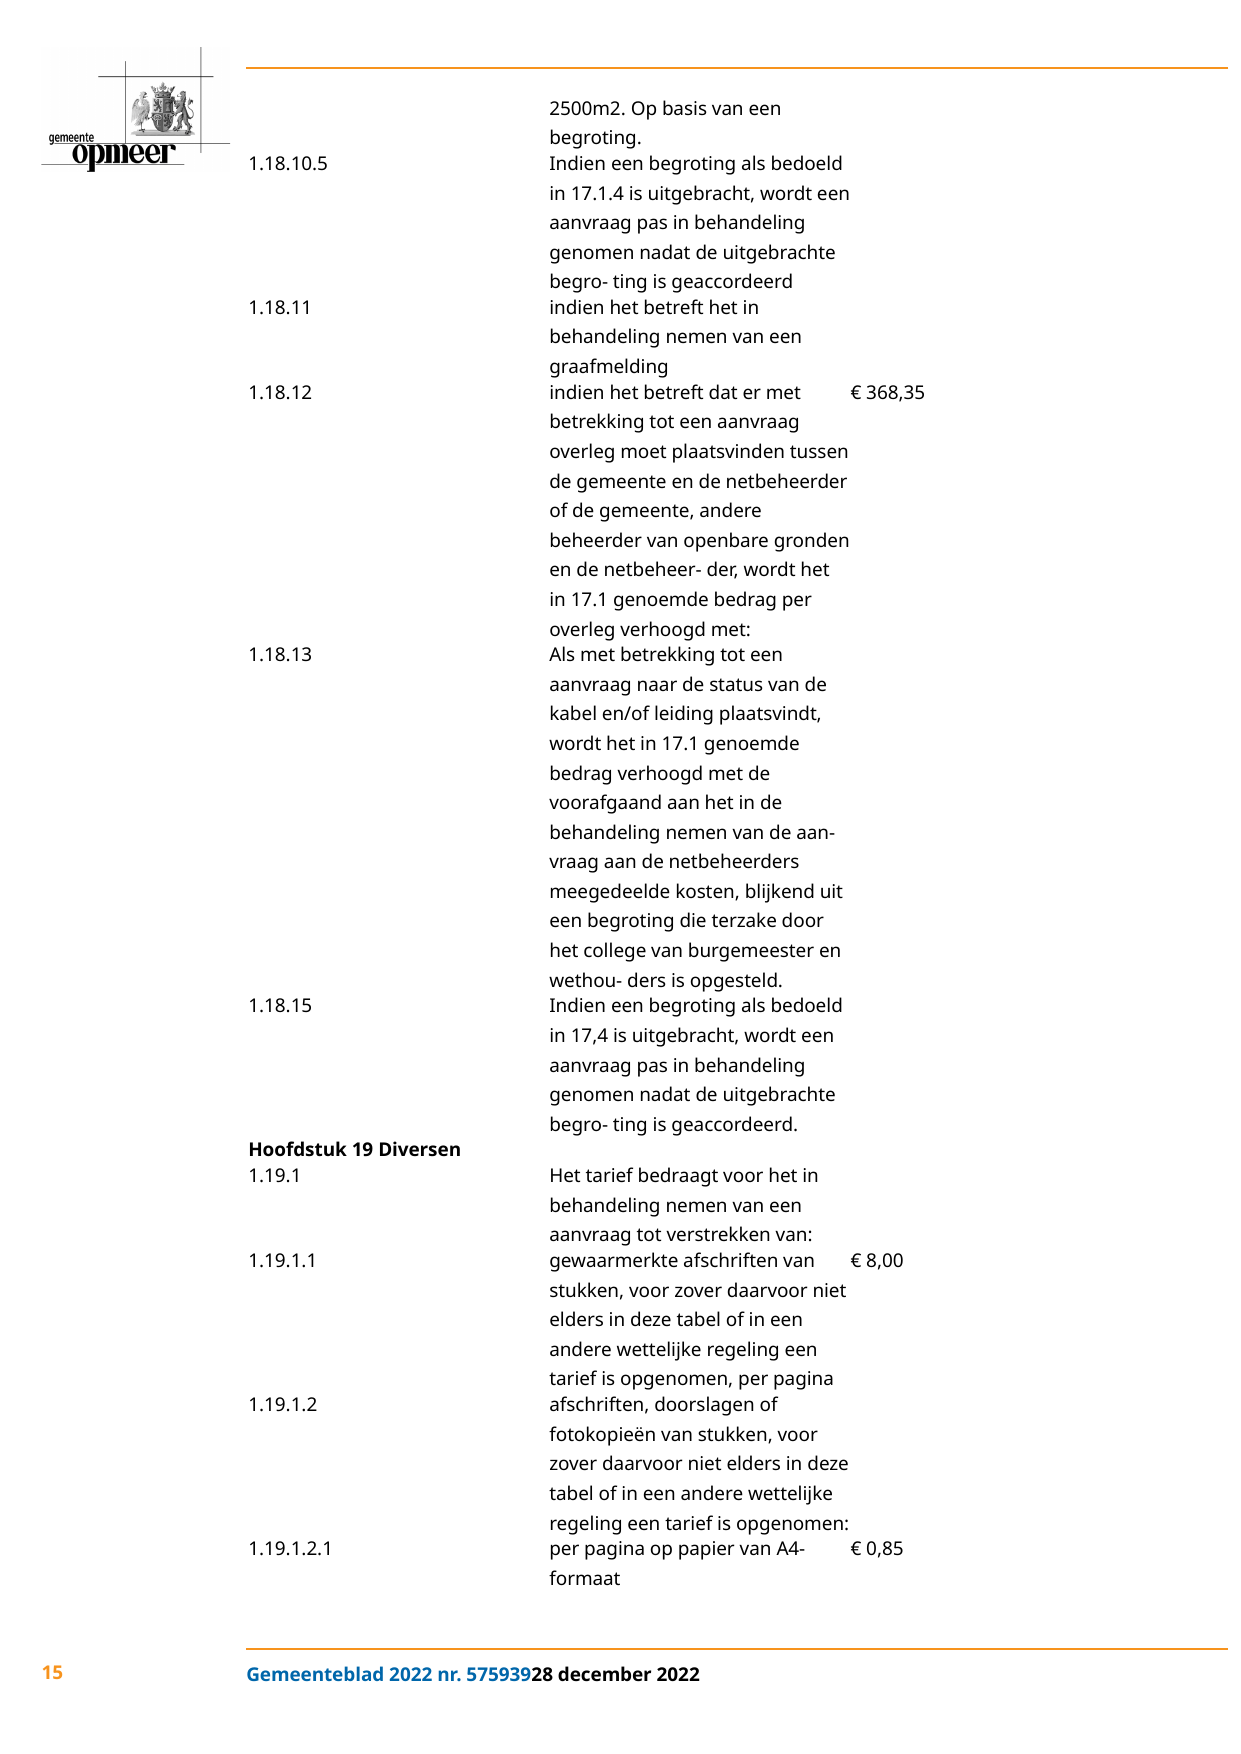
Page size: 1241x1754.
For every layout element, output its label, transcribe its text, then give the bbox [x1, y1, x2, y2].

table_cell indien het betreft het in behandeling nemen van een graafmelding [549, 294, 850, 379]
table_cell 1.18.15 [248, 993, 549, 1137]
table_cell [850, 1163, 1152, 1247]
table_cell [850, 1391, 1152, 1535]
table_cell per pagina op papier van A4-formaat [549, 1535, 850, 1591]
table_cell € 368,35 [850, 379, 1152, 641]
table_cell [850, 294, 1152, 379]
table_cell [850, 641, 1152, 993]
table_cell gewaarmerkte afschriften van stukken, voor zover daarvoor niet elders in deze tabel of in een andere wettelijke regeling een tarief is opgenomen, per pagina [549, 1247, 850, 1391]
table_cell indien het betreft dat er met betrekking tot een aanvraag overleg moet plaatsvinden tussen de gemeente en de netbeheerder of de gemeente, andere beheerder van openbare gronden en de netbeheer- der, wordt het in 17.1 genoemde bedrag per overleg verhoogd met: [549, 379, 850, 641]
table_cell [850, 150, 1152, 294]
table_cell 1.18.11 [248, 294, 549, 379]
table_cell 1.18.10.5 [248, 150, 549, 294]
table_cell afschriften, doorslagen of fotokopieën van stukken, voor zover daarvoor niet elders in deze tabel of in een andere wettelijke regeling een tarief is opgenomen: [549, 1391, 850, 1535]
table_cell € 8,00 [850, 1247, 1152, 1391]
table_cell Indien een begroting als bedoeld in 17,4 is uitgebracht, wordt een aanvraag pas in behandeling genomen nadat de uitgebrachte begro- ting is geaccordeerd. [549, 993, 850, 1137]
table_cell Hoofdstuk 19 Diversen [248, 1137, 1152, 1162]
table_cell [850, 993, 1152, 1137]
table_cell € 0,85 [850, 1535, 1152, 1591]
table_cell 1.19.1 [248, 1163, 549, 1247]
table_cell [248, 95, 549, 150]
table_cell 1.19.1.2.1 [248, 1535, 549, 1591]
picture [41, 47, 231, 172]
table_cell 1.18.13 [248, 641, 549, 993]
table_cell 2500m2. Op basis van een begroting. [549, 95, 850, 150]
table_cell Als met betrekking tot een aanvraag naar de status van de kabel en/of leiding plaatsvindt, wordt het in 17.1 genoemde bedrag verhoogd met de voorafgaand aan het in de behandeling nemen van de aan- vraag aan de netbeheerders meegedeelde kosten, blijkend uit een begroting die terzake door het college van burgemeester en wethou- ders is opgesteld. [549, 641, 850, 993]
table_cell 1.18.12 [248, 379, 549, 641]
table_cell [850, 95, 1152, 150]
table_cell Indien een begroting als bedoeld in 17.1.4 is uitgebracht, wordt een aanvraag pas in behandeling genomen nadat de uitgebrachte begro- ting is geaccordeerd [549, 150, 850, 294]
table_cell 1.19.1.2 [248, 1391, 549, 1535]
table_cell Het tarief bedraagt voor het in behandeling nemen van een aanvraag tot verstrekken van: [549, 1163, 850, 1247]
table_cell 1.19.1.1 [248, 1247, 549, 1391]
